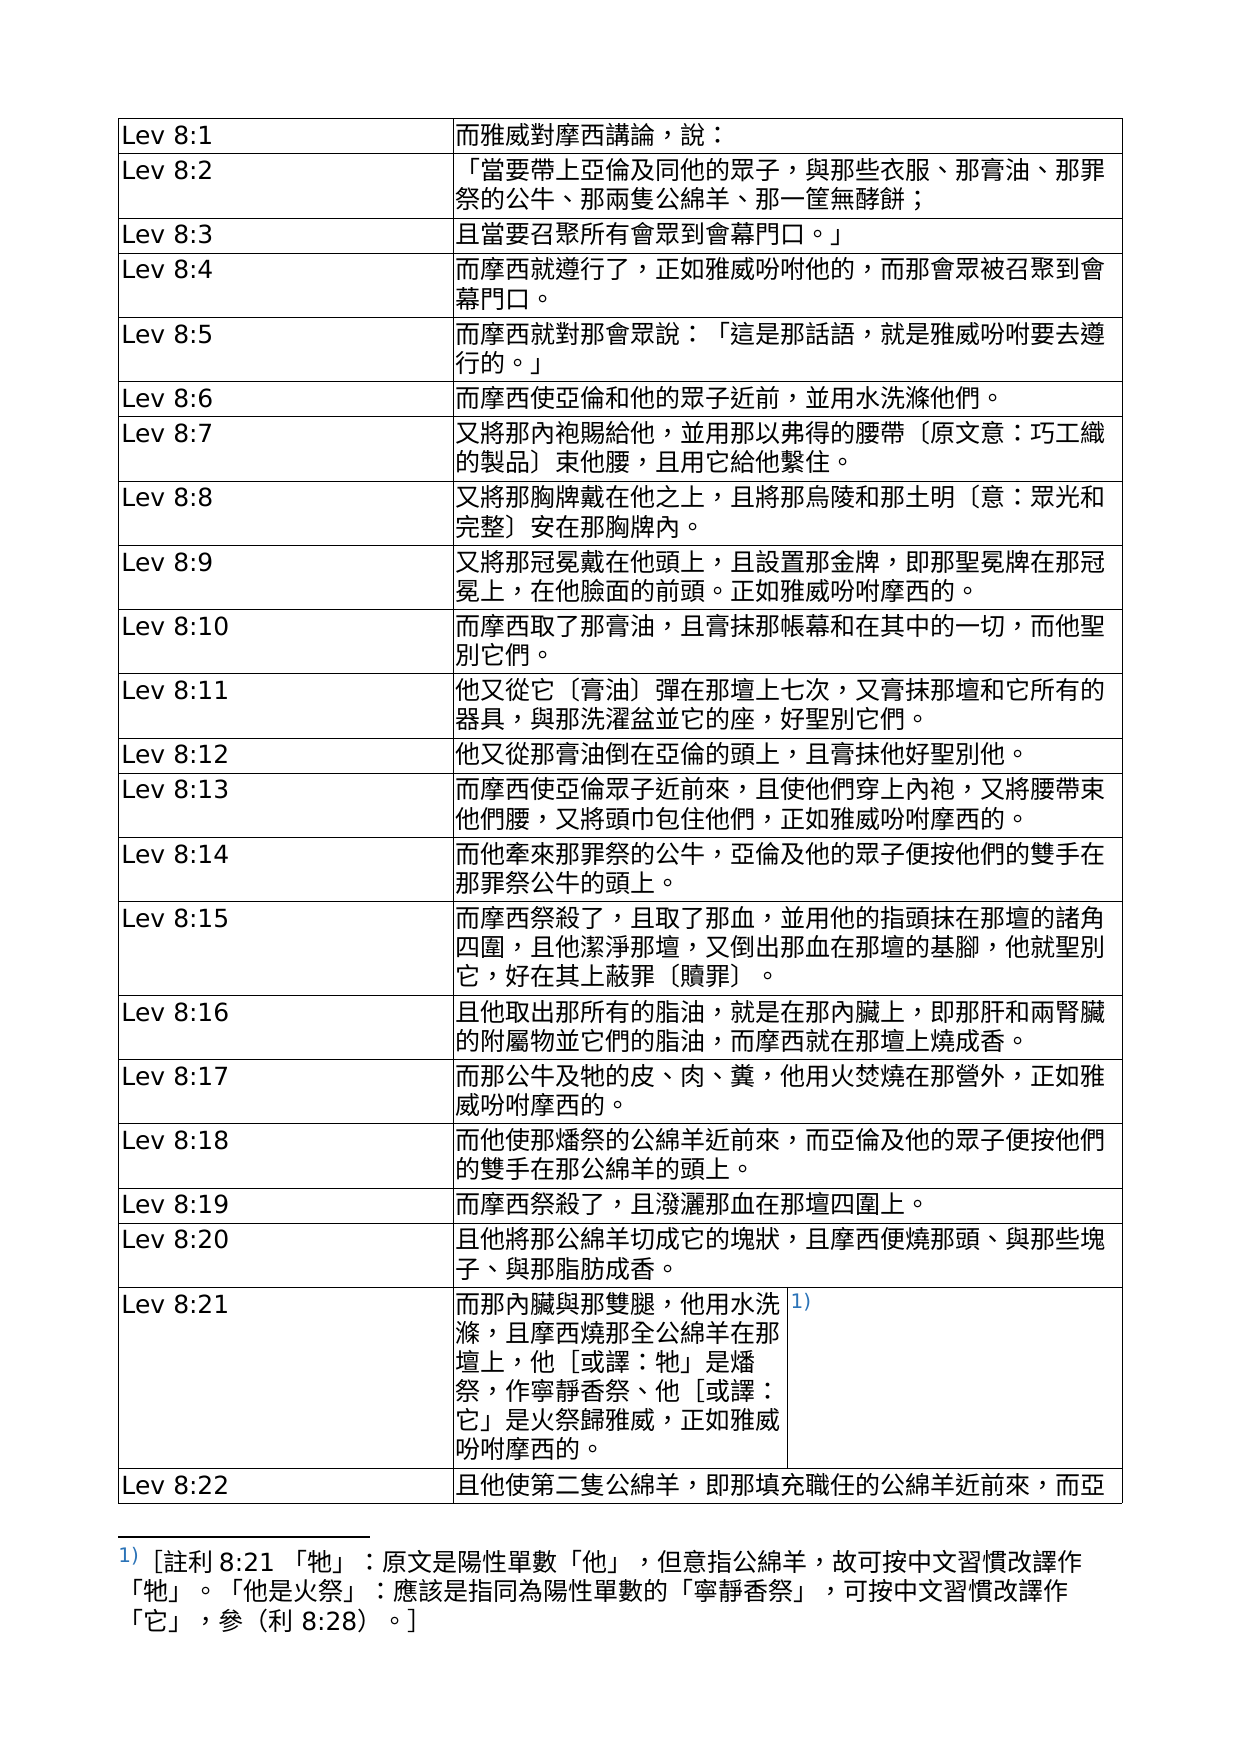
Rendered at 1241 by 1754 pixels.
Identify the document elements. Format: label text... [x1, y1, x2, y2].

table_cell Lev 8:21 [119, 1288, 453, 1468]
table_cell Lev 8:9 [119, 546, 453, 609]
table_cell 而摩西取了那膏油，且膏抹那帳幕和在其中的一切，而他聖別它們。 [454, 610, 1122, 673]
table_cell Lev 8:17 [119, 1060, 453, 1123]
table_cell 且他取出那所有的脂油，就是在那內臟上，即那肝和兩腎臟的附屬物並它們的脂油，而摩西就在那壇上燒成香。 [454, 996, 1122, 1059]
table_cell 又將那胸牌戴在他之上，且將那烏陵和那土明〔意：眾光和完整〕安在那胸牌內。 [454, 482, 1122, 545]
table_cell Lev 8:3 [119, 219, 453, 253]
table_cell Lev 8:6 [119, 382, 453, 416]
table_cell Lev 8:14 [119, 838, 453, 901]
table_cell Lev 8:11 [119, 674, 453, 738]
table_cell Lev 8:19 [119, 1189, 453, 1223]
table_cell Lev 8:22 [119, 1469, 453, 1503]
table_cell [788, 1288, 1122, 1468]
table_cell 又將那冠冕戴在他頭上，且設置那金牌，即那聖冕牌在那冠冕上，在他臉面的前頭。正如雅威吩咐摩西的。 [454, 546, 1122, 609]
table_cell 而摩西使亞倫眾子近前來，且使他們穿上內袍，又將腰帶束他們腰，又將頭巾包住他們，正如雅威吩咐摩西的。 [454, 774, 1122, 837]
table_cell 他又從它〔膏油〕彈在那壇上七次，又膏抹那壇和它所有的器具，與那洗濯盆並它的座，好聖別它們。 [454, 674, 1122, 738]
table_cell Lev 8:7 [119, 417, 453, 481]
table_cell 又將那內袍賜給他，並用那以弗得的腰帶〔原文意：巧工織的製品〕束他腰，且用它給他繫住。 [454, 417, 1122, 481]
table_cell 而雅威對摩西講論，說： [454, 119, 1122, 153]
table_cell Lev 8:5 [119, 318, 453, 381]
table_cell 而摩西使亞倫和他的眾子近前，並用水洗滌他們。 [454, 382, 1122, 416]
table_cell Lev 8:12 [119, 739, 453, 773]
table_cell 且他將那公綿羊切成它的塊狀，且摩西便燒那頭、與那些塊子、與那脂肪成香。 [454, 1224, 1122, 1287]
table_cell 且當要召聚所有會眾到會幕門口。」 [454, 219, 1122, 253]
table_cell Lev 8:1 [119, 119, 453, 153]
table_cell Lev 8:10 [119, 610, 453, 673]
table_cell 而摩西祭殺了，且潑灑那血在那壇四圍上。 [454, 1189, 1122, 1223]
table_cell 而摩西祭殺了，且取了那血，並用他的指頭抹在那壇的諸角四圍，且他潔淨那壇，又倒出那血在那壇的基腳，他就聖別它，好在其上蔽罪〔贖罪〕。 [454, 902, 1122, 995]
table_cell Lev 8:18 [119, 1124, 453, 1187]
table_cell 且他使第二隻公綿羊，即那填充職任的公綿羊近前來，而亞 [454, 1469, 1122, 1503]
table_cell 而那內臟與那雙腿，他用水洗滌，且摩西燒那全公綿羊在那壇上，他［或譯：牠」是燔祭，作寧靜香祭、他［或譯：它」是火祭歸雅威，正如雅威吩咐摩西的。 [454, 1288, 787, 1468]
table_cell 「當要帶上亞倫及同他的眾子，與那些衣服、那膏油、那罪祭的公牛、那兩隻公綿羊、那一筐無酵餅； [454, 154, 1122, 217]
table_cell 而他牽來那罪祭的公牛，亞倫及他的眾子便按他們的雙手在那罪祭公牛的頭上。 [454, 838, 1122, 901]
table_cell Lev 8:4 [119, 254, 453, 317]
table_cell 他又從那膏油倒在亞倫的頭上，且膏抹他好聖別他。 [454, 739, 1122, 773]
table_cell 而那公牛及牠的皮、肉、糞，他用火焚燒在那營外，正如雅威吩咐摩西的。 [454, 1060, 1122, 1123]
table_cell Lev 8:16 [119, 996, 453, 1059]
table_cell 而摩西就遵行了，正如雅威吩咐他的，而那會眾被召聚到會幕門口。 [454, 254, 1122, 317]
table_cell 而他使那燔祭的公綿羊近前來，而亞倫及他的眾子便按他們的雙手在那公綿羊的頭上。 [454, 1124, 1122, 1187]
table_cell 而摩西就對那會眾說：「這是那話語，就是雅威吩咐要去遵行的。」 [454, 318, 1122, 381]
table_cell Lev 8:15 [119, 902, 453, 995]
table_cell Lev 8:2 [119, 154, 453, 217]
table_cell Lev 8:13 [119, 774, 453, 837]
table_cell Lev 8:8 [119, 482, 453, 545]
table_cell Lev 8:20 [119, 1224, 453, 1287]
